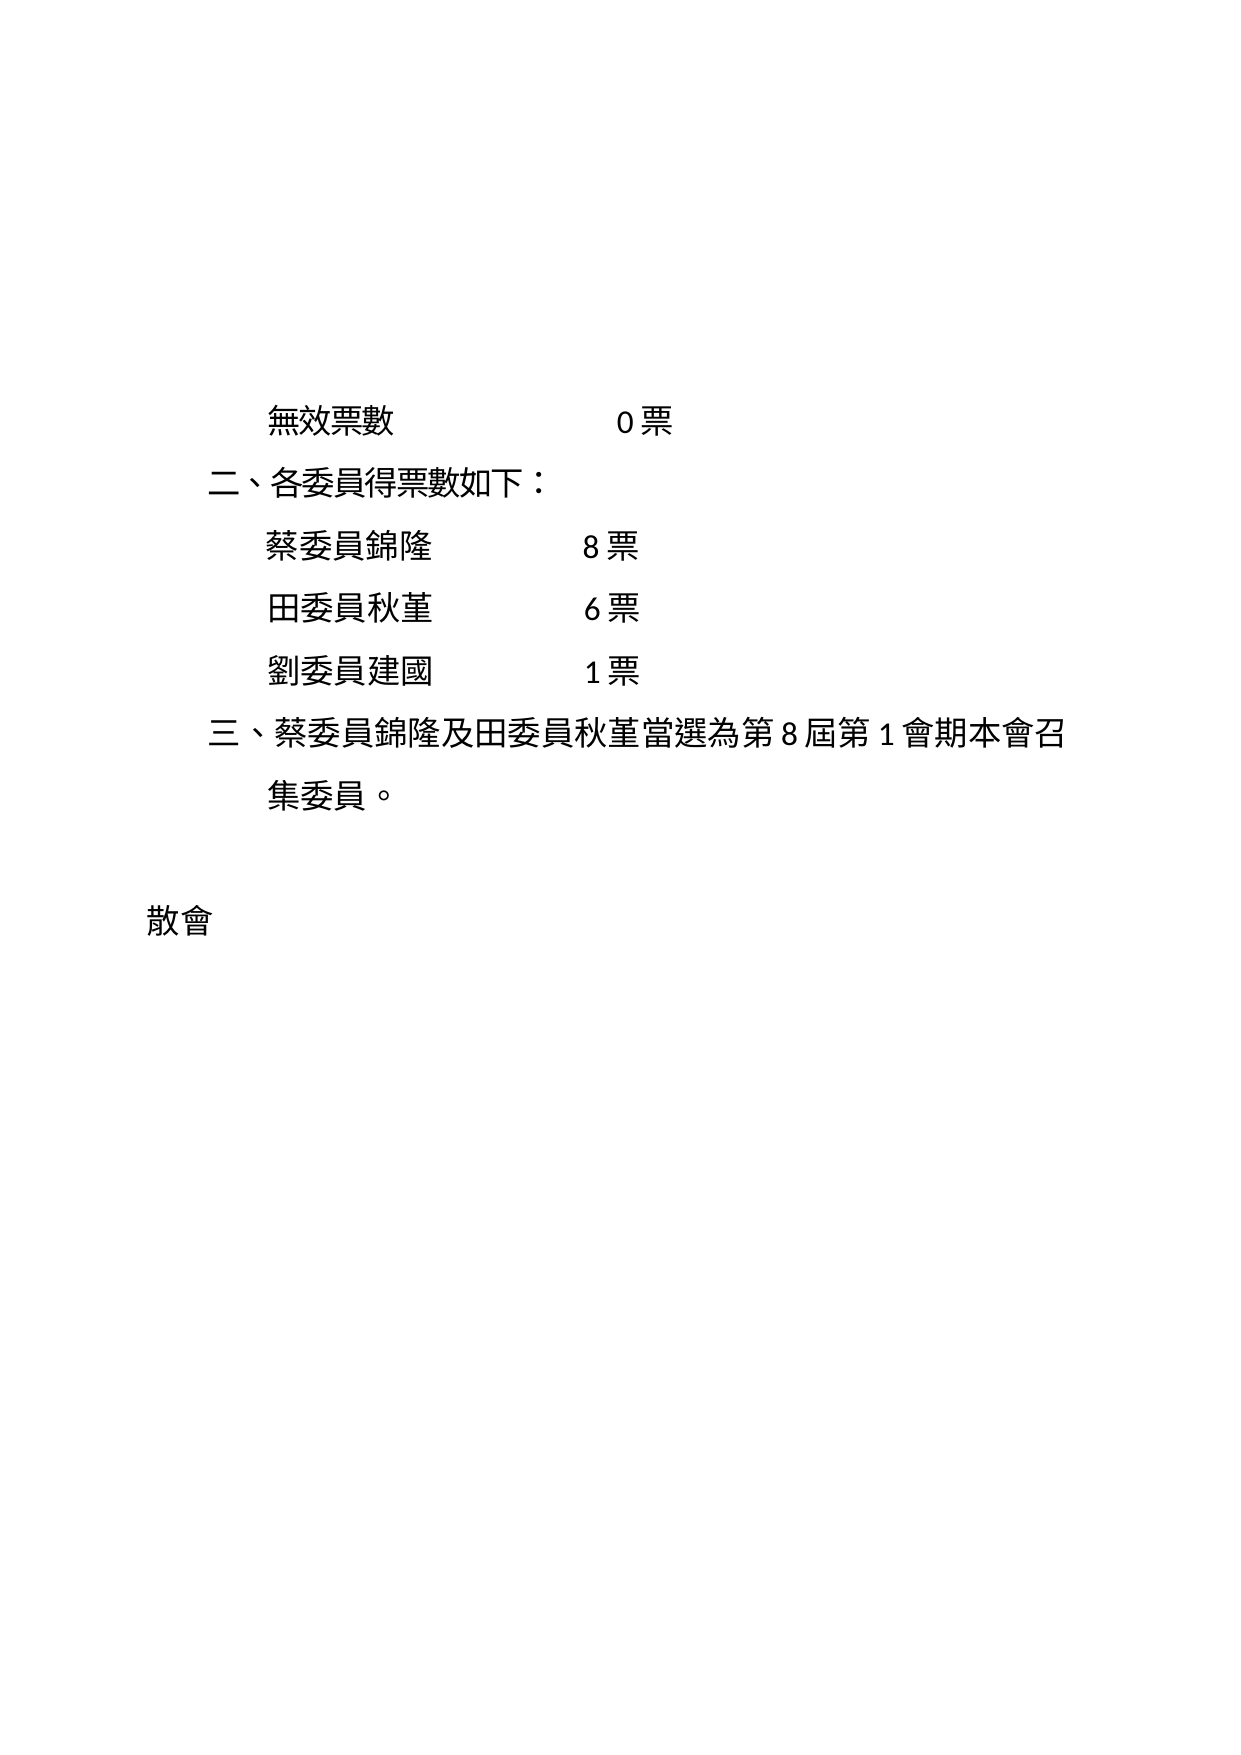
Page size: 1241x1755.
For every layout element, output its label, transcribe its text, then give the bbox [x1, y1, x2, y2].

text 田委員秋堇 6票 [207, 564, 1093, 627]
text 三、蔡委員錦隆及田委員秋堇當選為第8屆第1會期本會召集委員。 [207, 689, 1093, 814]
text 蔡委員錦隆 8票 [207, 502, 1093, 564]
text 散會 [147, 877, 1093, 939]
text 劉委員建國 1票 [207, 627, 1093, 689]
text 無效票數 0票 [207, 377, 1093, 439]
text 二、各委員得票數如下： [207, 439, 1093, 502]
